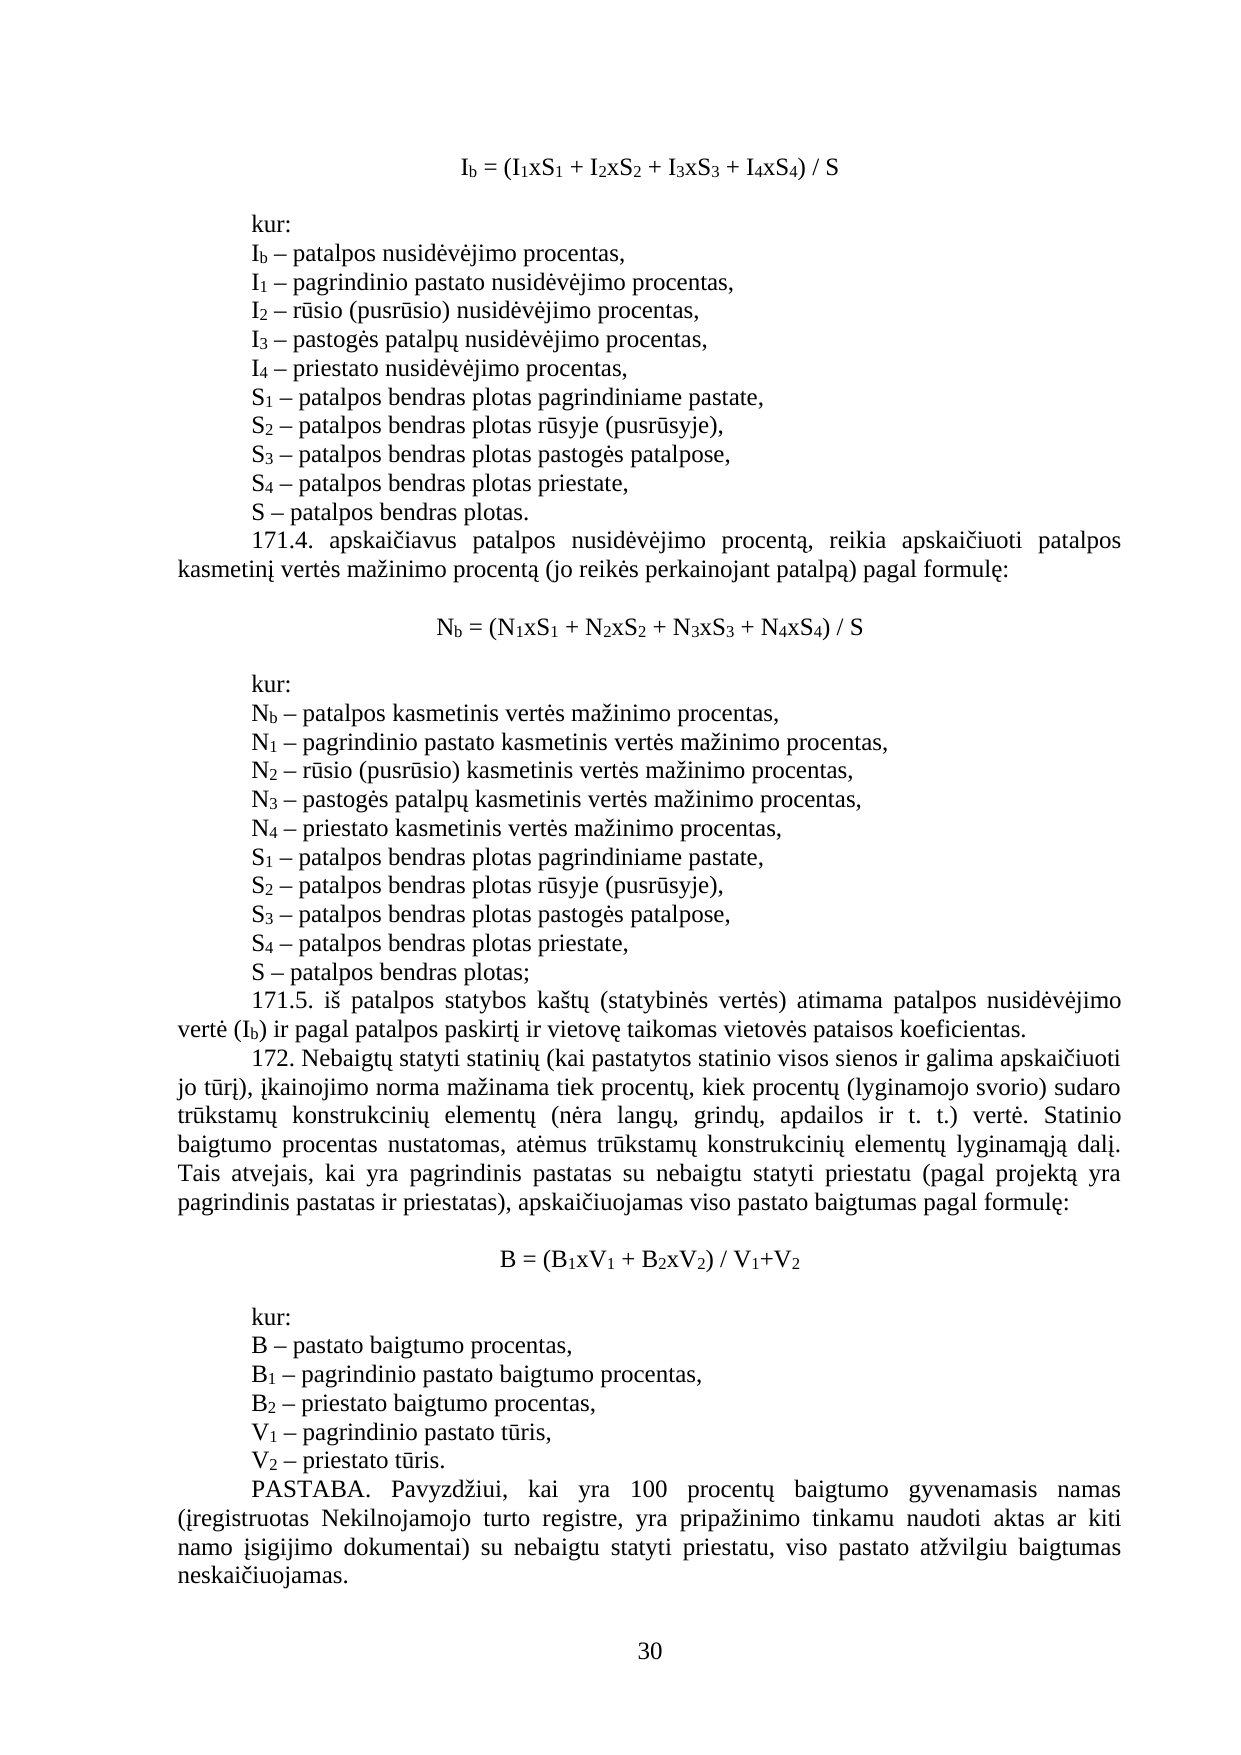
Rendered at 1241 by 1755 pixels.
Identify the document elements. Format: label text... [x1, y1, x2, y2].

text kur: [177, 209, 1122, 238]
text S4 – patalpos bendras plotas priestate, [177, 468, 1122, 497]
text S – patalpos bendras plotas; [177, 957, 1122, 986]
text N3 – pastogės patalpų kasmetinis vertės mažinimo procentas, [177, 784, 1122, 813]
text Ib – patalpos nusidėvėjimo procentas, [177, 238, 1122, 267]
text V2 – priestato tūris. [177, 1446, 1122, 1474]
text I2 – rūsio (pusrūsio) nusidėvėjimo procentas, [177, 296, 1122, 324]
text N4 – priestato kasmetinis vertės mažinimo procentas, [177, 813, 1122, 842]
text B = (B1xV1 + B2xV2) / V1+V2 [177, 1244, 1122, 1273]
text Nb = (N1xS1 + N2xS2 + N3xS3 + N4xS4) / S [177, 612, 1122, 641]
text Nb – patalpos kasmetinis vertės mažinimo procentas, [177, 698, 1122, 727]
text 171.5. iš patalpos statybos kaštų (statybinės vertės) atimama patalpos nusidėvėjimo vertė (Ib) ir pagal patalpos paskirtį ir vietovę taikomas vietovės pataisos koeficientas. [177, 986, 1122, 1043]
text I1 – pagrindinio pastato nusidėvėjimo procentas, [177, 267, 1122, 296]
text S – patalpos bendras plotas. [177, 497, 1122, 526]
text S1 – patalpos bendras plotas pagrindiniame pastate, [177, 382, 1122, 411]
text B – pastato baigtumo procentas, [177, 1331, 1122, 1359]
text kur: [177, 1302, 1122, 1331]
text PASTABA. Pavyzdžiui, kai yra 100 procentų baigtumo gyvenamasis namas (įregistruotas Nekilnojamojo turto registre, yra pripažinimo tinkamu naudoti aktas ar kiti namo įsigijimo dokumentai) su nebaigtu statyti priestatu, viso pastato atžvilgiu baigtumas neskaičiuojamas. [177, 1474, 1122, 1589]
text S1 – patalpos bendras plotas pagrindiniame pastate, [177, 842, 1122, 871]
text 171.4. apskaičiavus patalpos nusidėvėjimo procentą, reikia apskaičiuoti patalpos kasmetinį vertės mažinimo procentą (jo reikės perkainojant patalpą) pagal formulę: [177, 526, 1122, 583]
text Ib = (I1xS1 + I2xS2 + I3xS3 + I4xS4) / S [177, 152, 1122, 181]
text S2 – patalpos bendras plotas rūsyje (pusrūsyje), [177, 871, 1122, 899]
text I3 – pastogės patalpų nusidėvėjimo procentas, [177, 324, 1122, 353]
text B2 – priestato baigtumo procentas, [177, 1388, 1122, 1417]
text S3 – patalpos bendras plotas pastogės patalpose, [177, 439, 1122, 468]
text S2 – patalpos bendras plotas rūsyje (pusrūsyje), [177, 411, 1122, 439]
text N1 – pagrindinio pastato kasmetinis vertės mažinimo procentas, [177, 727, 1122, 756]
text V1 – pagrindinio pastato tūris, [177, 1417, 1122, 1446]
text 172. Nebaigtų statyti statinių (kai pastatytos statinio visos sienos ir galima apskaičiuoti jo tūrį), įkainojimo norma mažinama tiek procentų, kiek procentų (lyginamojo svorio) sudaro trūkstamų konstrukcinių elementų (nėra langų, grindų, apdailos ir t. t.) vertė. Statinio baigtumo procentas nustatomas, atėmus trūkstamų konstrukcinių elementų lyginamąją dalį. Tais atvejais, kai yra pagrindinis pastatas su nebaigtu statyti priestatu (pagal projektą yra pagrindinis pastatas ir priestatas), apskaičiuojamas viso pastato baigtumas pagal formulę: [177, 1043, 1122, 1216]
text B1 – pagrindinio pastato baigtumo procentas, [177, 1359, 1122, 1388]
text kur: [177, 669, 1122, 698]
text N2 – rūsio (pusrūsio) kasmetinis vertės mažinimo procentas, [177, 756, 1122, 784]
text S3 – patalpos bendras plotas pastogės patalpose, [177, 899, 1122, 928]
text I4 – priestato nusidėvėjimo procentas, [177, 353, 1122, 382]
text S4 – patalpos bendras plotas priestate, [177, 928, 1122, 957]
